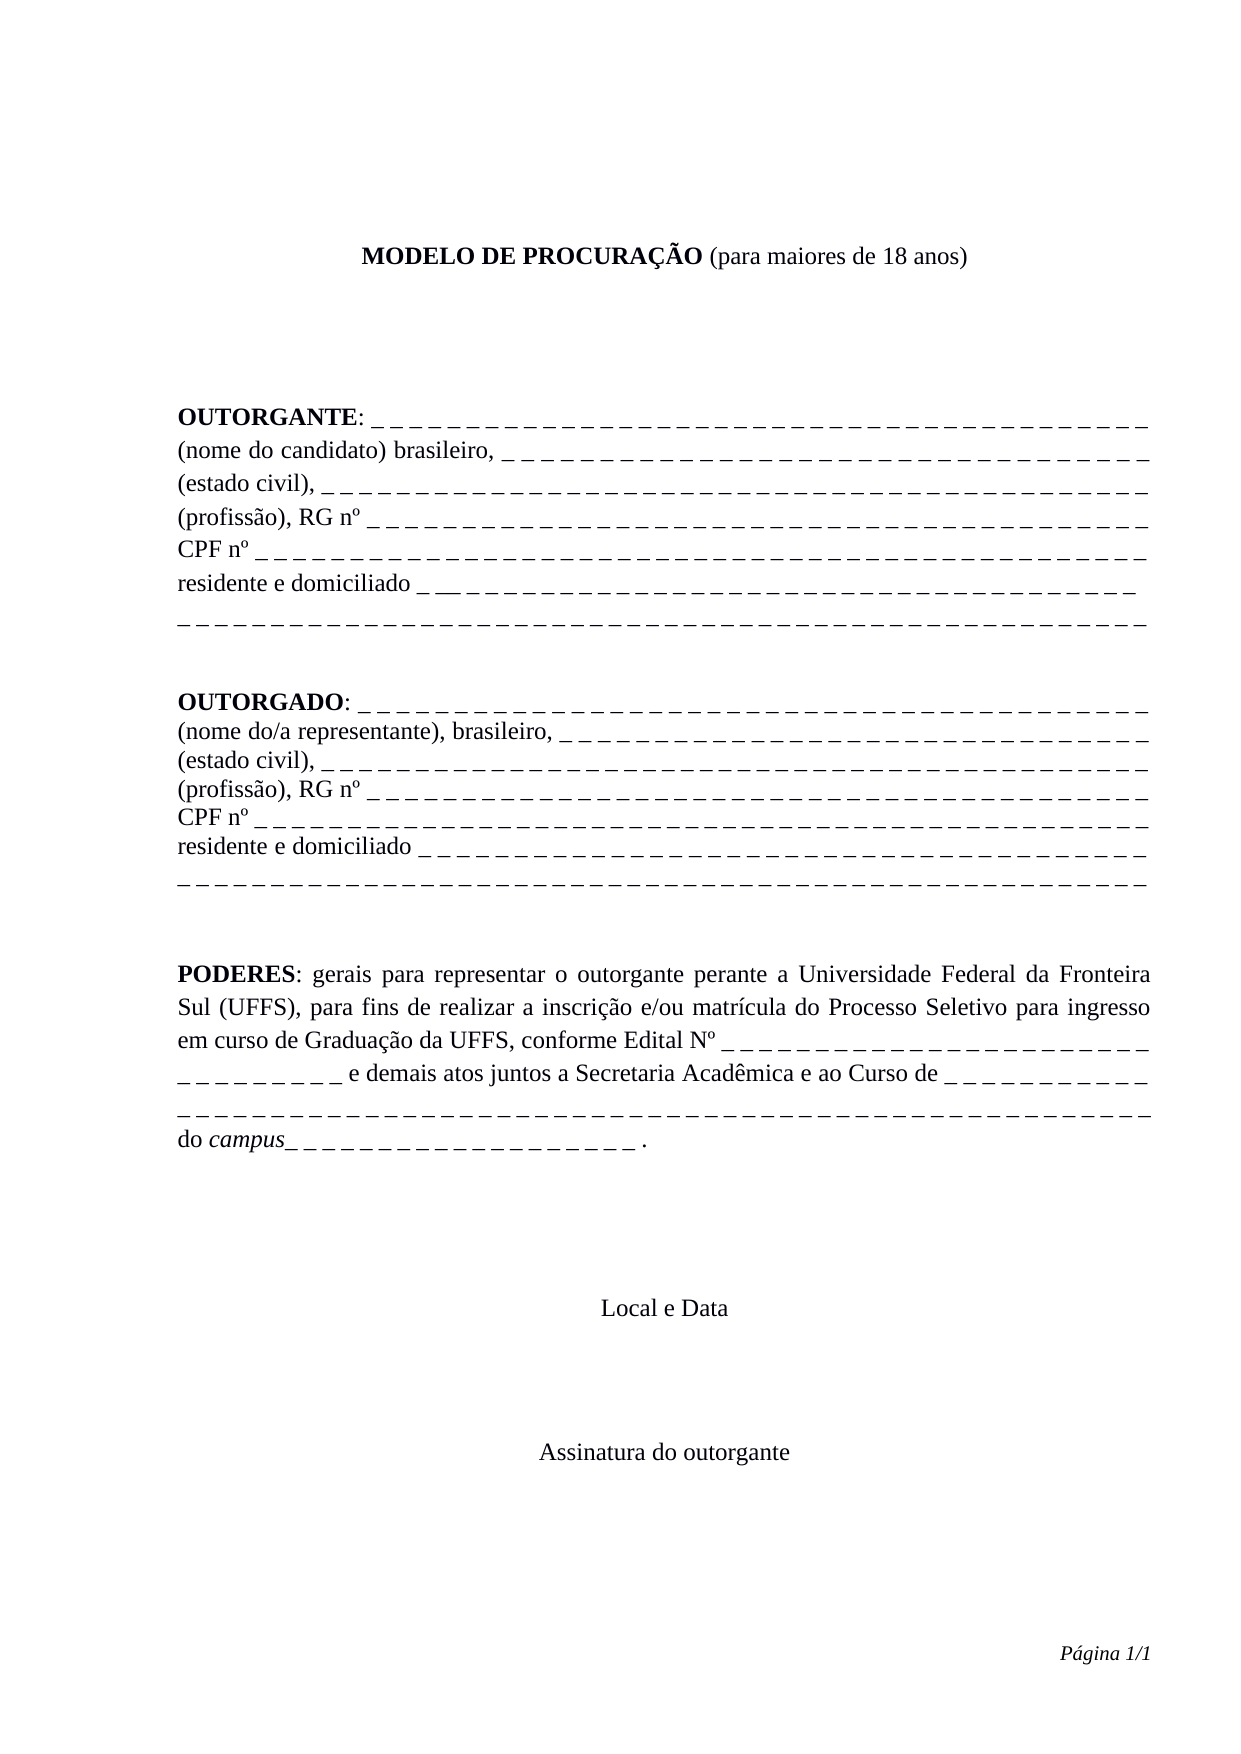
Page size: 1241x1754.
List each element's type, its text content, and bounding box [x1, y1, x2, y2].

text OUTORGANTE: _ _ _ _ _ _ _ _ _ _ _ _ _ _ _ _ _ _ _ _ _ _ _ _ _ _ _ _ _ _ _ _ _ _ _ _ _ _ _ _ _ (nome do candidato) brasileiro, _ _ _ _ _ _ _ _ _ _ _ _ _ _ _ _ _ _ _ _ _ _ _ _ _ _ _ _ _ _ _ _ _ (estado civil), _ _ _ _ _ _ _ _ _ _ _ _ _ _ _ _ _ _ _ _ _ _ _ _ _ _ _ _ _ _ _ _ _ _ _ _ _ _ _ _ _ _ _ _ (profissão), RG nº _ _ _ _ _ _ _ _ _ _ _ _ _ _ _ _ _ _ _ _ _ _ _ _ _ _ _ _ _ _ _ _ _ _ _ _ _ _ _ _ _ CPF nº _ _ _ _ _ _ _ _ _ _ _ _ _ _ _ _ _ _ _ _ _ _ _ _ _ _ _ _ _ _ _ _ _ _ _ _ _ _ _ _ _ _ _ _ _ _ _ residente e domiciliado _ __ _ _ _ _ _ _ _ _ _ _ _ _ _ _ _ _ _ _ _ _ _ _ _ _ _ _ _ _ _ _ _ _ _ _ _ _ [177, 402, 1152, 596]
text _ _ _ _ _ _ _ _ _ _ _ _ _ _ _ _ _ _ _ _ _ _ _ _ _ _ _ _ _ _ _ _ _ _ _ _ _ _ _ _ _ _ _ _ _ _ _ _ _ _ _ _ [177, 601, 1152, 629]
text MODELO DE PROCURAÇÃO (para maiores de 18 anos) [177, 241, 1152, 270]
text OUTORGADO: _ _ _ _ _ _ _ _ _ _ _ _ _ _ _ _ _ _ _ _ _ _ _ _ _ _ _ _ _ _ _ _ _ _ _ _ _ _ _ _ _ (nome do/a representante), brasileiro, _ _ _ _ _ _ _ _ _ _ _ _ _ _ _ _ _ _ _ _ _ _ _ _ _ _ _ _ _ _ _ (estado civil), _ _ _ _ _ _ _ _ _ _ _ _ _ _ _ _ _ _ _ _ _ _ _ _ _ _ _ _ _ _ _ _ _ _ _ _ _ _ _ _ _ _ _ _ (profissão), RG nº _ _ _ _ _ _ _ _ _ _ _ _ _ _ _ _ _ _ _ _ _ _ _ _ _ _ _ _ _ _ _ _ _ _ _ _ _ _ _ _ _ CPF nº _ _ _ _ _ _ _ _ _ _ _ _ _ _ _ _ _ _ _ _ _ _ _ _ _ _ _ _ _ _ _ _ _ _ _ _ _ _ _ _ _ _ _ _ _ _ _ _ residente e domiciliado _ _ _ _ _ _ _ _ _ _ _ _ _ _ _ _ _ _ _ _ _ _ _ _ _ _ _ _ _ _ _ _ _ _ _ _ _ _ _ _ _ _ _ _ _ _ _ _ _ _ _ _ _ _ _ _ _ _ _ _ _ _ _ _ _ _ _ _ _ _ _ _ _ _ _ _ _ _ _ _ _ _ _ _ _ _ _ _ _ _ [177, 687, 1152, 889]
text Assinatura do outorgante [177, 1437, 1152, 1466]
text Local e Data [177, 1293, 1152, 1322]
text PODERES: gerais para representar o outorgante perante a Universidade Federal da Fronteira Sul (UFFS), para fins de realizar a inscrição e/ou matrícula do Processo Seletivo para ingresso em curso de Graduação da UFFS, conforme Edital Nº _ _ _ _ _ _ _ _ _ _ _ _ _ _ _ _ _ _ _ _ _ _ _ _ _ _ _ _ _ _ _ _ e demais atos juntos a Secretaria Acadêmica e ao Curso de _ _ _ _ _ _ _ _ _ _ _ _ _ _ _ _ _ _ _ _ _ _ _ _ _ _ _ _ _ _ _ _ _ _ _ _ _ _ _ _ _ _ _ _ _ _ _ _ _ _ _ _ _ _ _ _ _ _ _ _ _ _ _ do campus_ _ _ _ _ _ _ _ _ _ _ _ _ _ _ _ _ _ _ . [177, 959, 1152, 1153]
